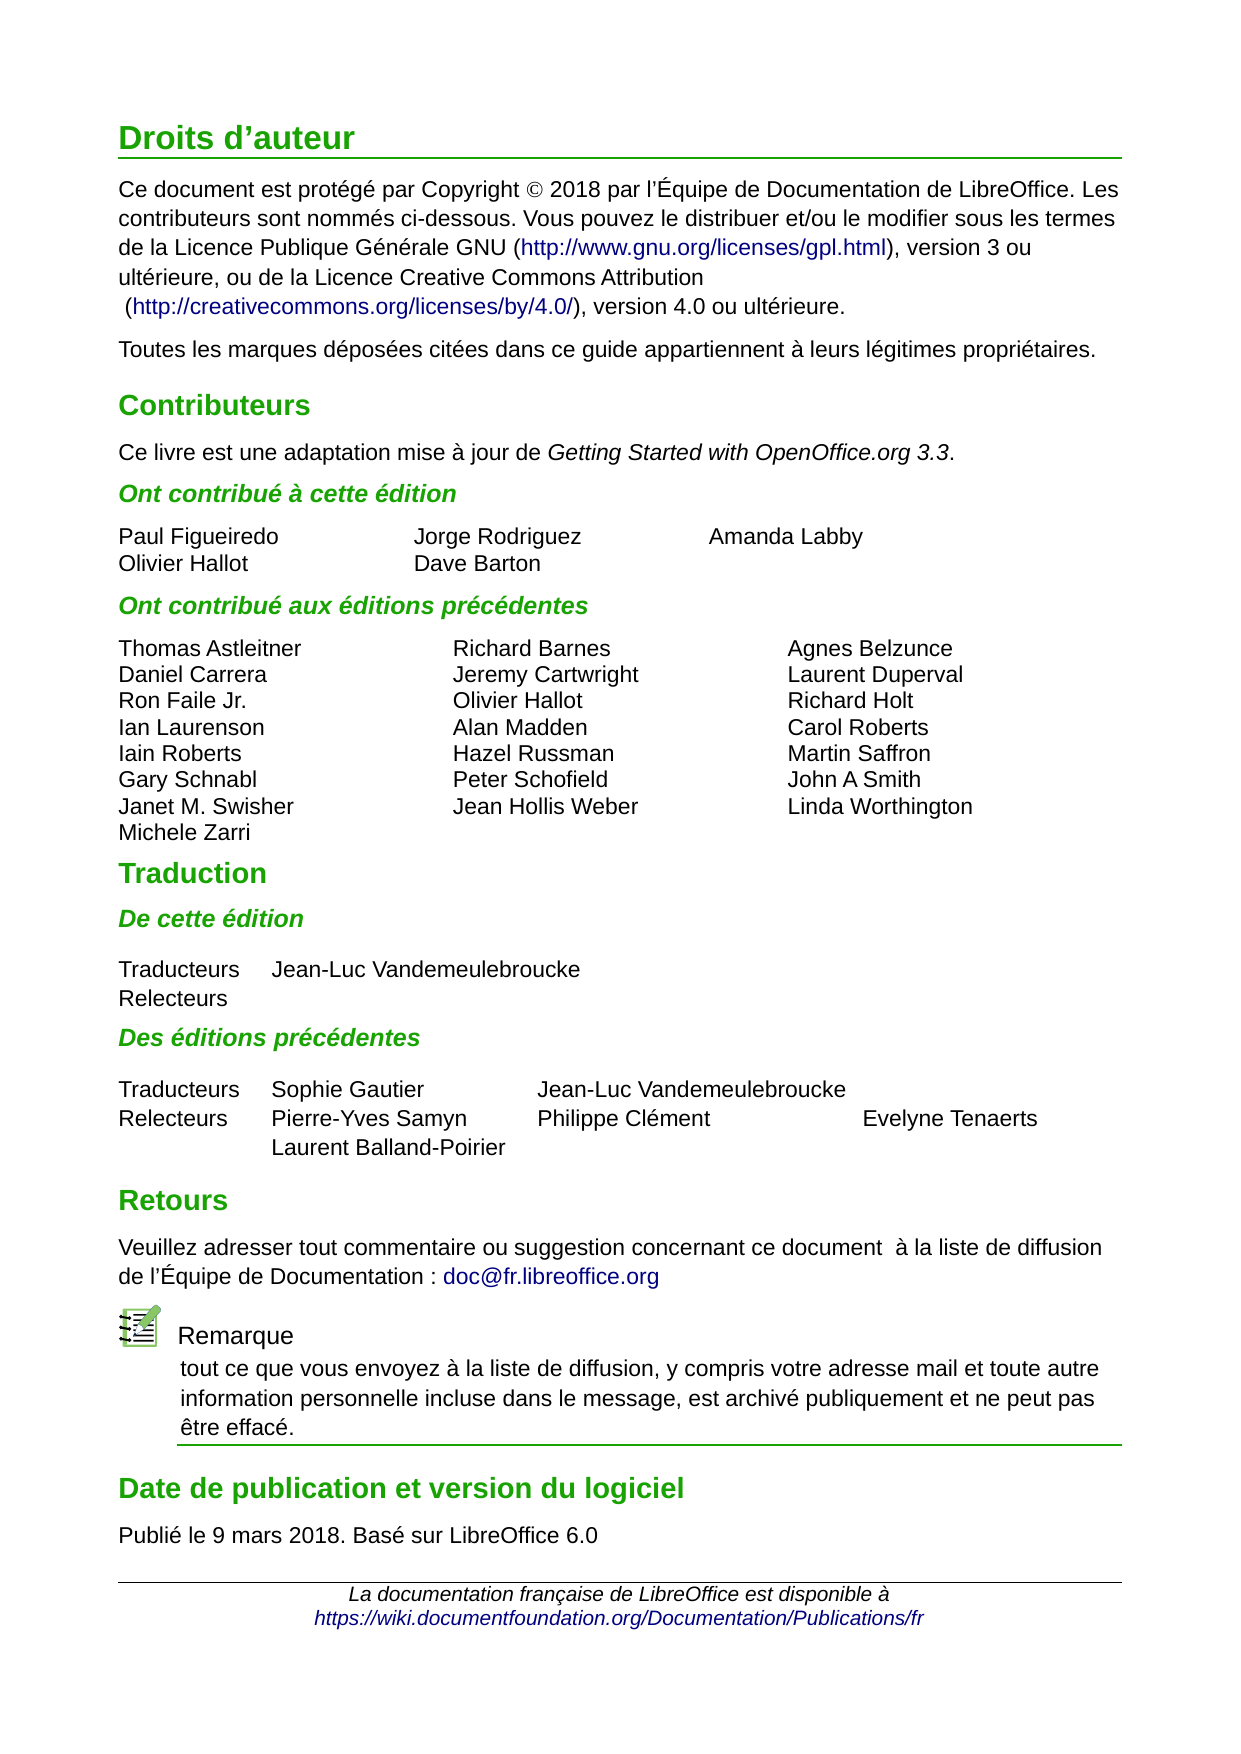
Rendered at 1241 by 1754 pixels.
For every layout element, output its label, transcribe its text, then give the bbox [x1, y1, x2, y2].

text Retours [118, 1187, 1122, 1216]
table_header [862, 1073, 1122, 1102]
table_header [602, 953, 862, 982]
table_header Richard Barnes [453, 635, 787, 661]
text Toutes les marques déposées citées dans ce guide appartiennent à leurs légitimes propriétaires. [118, 334, 1122, 363]
table_header Thomas Astleitner [118, 635, 453, 661]
text Traduction [118, 860, 1122, 889]
table_cell [709, 550, 1122, 576]
table_header Sophie Gautier [271, 1073, 537, 1102]
table_cell Alan Madden [453, 714, 787, 740]
table_cell Ron Faile Jr. [118, 687, 453, 713]
text Ont contribué à cette édition [118, 479, 1122, 509]
text Date de publication et version du logiciel [118, 1476, 1122, 1505]
table_cell Philippe Clément [537, 1102, 862, 1131]
text Ont contribué aux éditions précédentes [118, 591, 1122, 620]
text tout ce que vous envoyez à la liste de diffusion, y compris votre adresse mail et toute autre information personnelle incluse dans le message, est archivé publiquement et ne peut pas être effacé. [177, 1350, 1122, 1444]
table_cell John A Smith [788, 766, 1122, 793]
text Droits d’auteur [118, 118, 1122, 157]
table_header Paul Figueiredo [118, 523, 413, 549]
table_header Jean-Luc Vandemeulebroucke [271, 953, 602, 982]
table_cell Peter Schofield [453, 766, 787, 793]
text Ce livre est une adaptation mise à jour de Getting Started with OpenOffice.org 3.3. [118, 436, 1122, 465]
table_header Traducteurs [118, 1073, 271, 1102]
table_cell Richard Holt [788, 687, 1122, 713]
table_header Amanda Labby [709, 523, 1122, 549]
table_header Agnes Belzunce [788, 635, 1122, 661]
table_cell Michele Zarri [118, 819, 453, 845]
table_cell [118, 1131, 271, 1161]
table_cell Dave Barton [414, 550, 709, 576]
text Des éditions précédentes [118, 1023, 1122, 1053]
table_cell Iain Roberts [118, 740, 453, 766]
text Veuillez adresser tout commentaire ou suggestion concernant ce document à la liste de diffusion de l’Équipe de Documentation : doc@fr.libreoffice.org [118, 1231, 1122, 1289]
table_cell Hazel Russman [453, 740, 787, 766]
table_cell Martin Saffron [788, 740, 1122, 766]
table_cell Olivier Hallot [453, 687, 787, 713]
text Publié le 9 mars 2018. Basé sur LibreOffice 6.0 [118, 1519, 1122, 1548]
table_cell [271, 983, 602, 1012]
table_cell Relecteurs [118, 1102, 271, 1131]
table_header Jean-Luc Vandemeulebroucke [537, 1073, 862, 1102]
table_cell Jean Hollis Weber [453, 793, 787, 819]
table_cell Evelyne Tenaerts [862, 1102, 1122, 1131]
table_cell [788, 819, 1122, 845]
table_cell Gary Schnabl [118, 766, 453, 793]
table_header Jorge Rodriguez [414, 523, 709, 549]
table_cell [602, 983, 862, 1012]
table_cell Ian Laurenson [118, 714, 453, 740]
table_cell Pierre-Yves Samyn [271, 1102, 537, 1131]
table_cell [862, 983, 1122, 1012]
table_cell Carol Roberts [788, 714, 1122, 740]
table_cell [453, 819, 787, 845]
table_header [862, 953, 1122, 982]
text Contributeurs [118, 392, 1122, 421]
table_cell [537, 1131, 862, 1161]
table_header Traducteurs [118, 953, 271, 982]
table_cell [862, 1131, 1122, 1161]
table_cell Olivier Hallot [118, 550, 413, 576]
text De cette édition [118, 904, 1122, 933]
text Ce document est protégé par Copyright © 2018 par l’Équipe de Documentation de LibreOffice. Les contributeurs sont nommés ci-dessous. Vous pouvez le distribuer et/ou le modifier sous les termes de la Licence Publique Générale GNU (http://www.gnu.org/licenses/gpl.html), version 3 ou ultérieure, ou de la Licence Creative Commons Attribution (http://creativecommons.org/licenses/by/4.0/), version 4.0 ou ultérieure. [118, 173, 1122, 319]
table_cell Laurent Duperval [788, 661, 1122, 687]
list Remarque [118, 1304, 1122, 1350]
table_cell Relecteurs [118, 983, 271, 1012]
table_cell Jeremy Cartwright [453, 661, 787, 687]
table_cell Linda Worthington [788, 793, 1122, 819]
table_cell Daniel Carrera [118, 661, 453, 687]
table_cell Janet M. Swisher [118, 793, 453, 819]
table_cell Laurent Balland-Poirier [271, 1131, 537, 1161]
